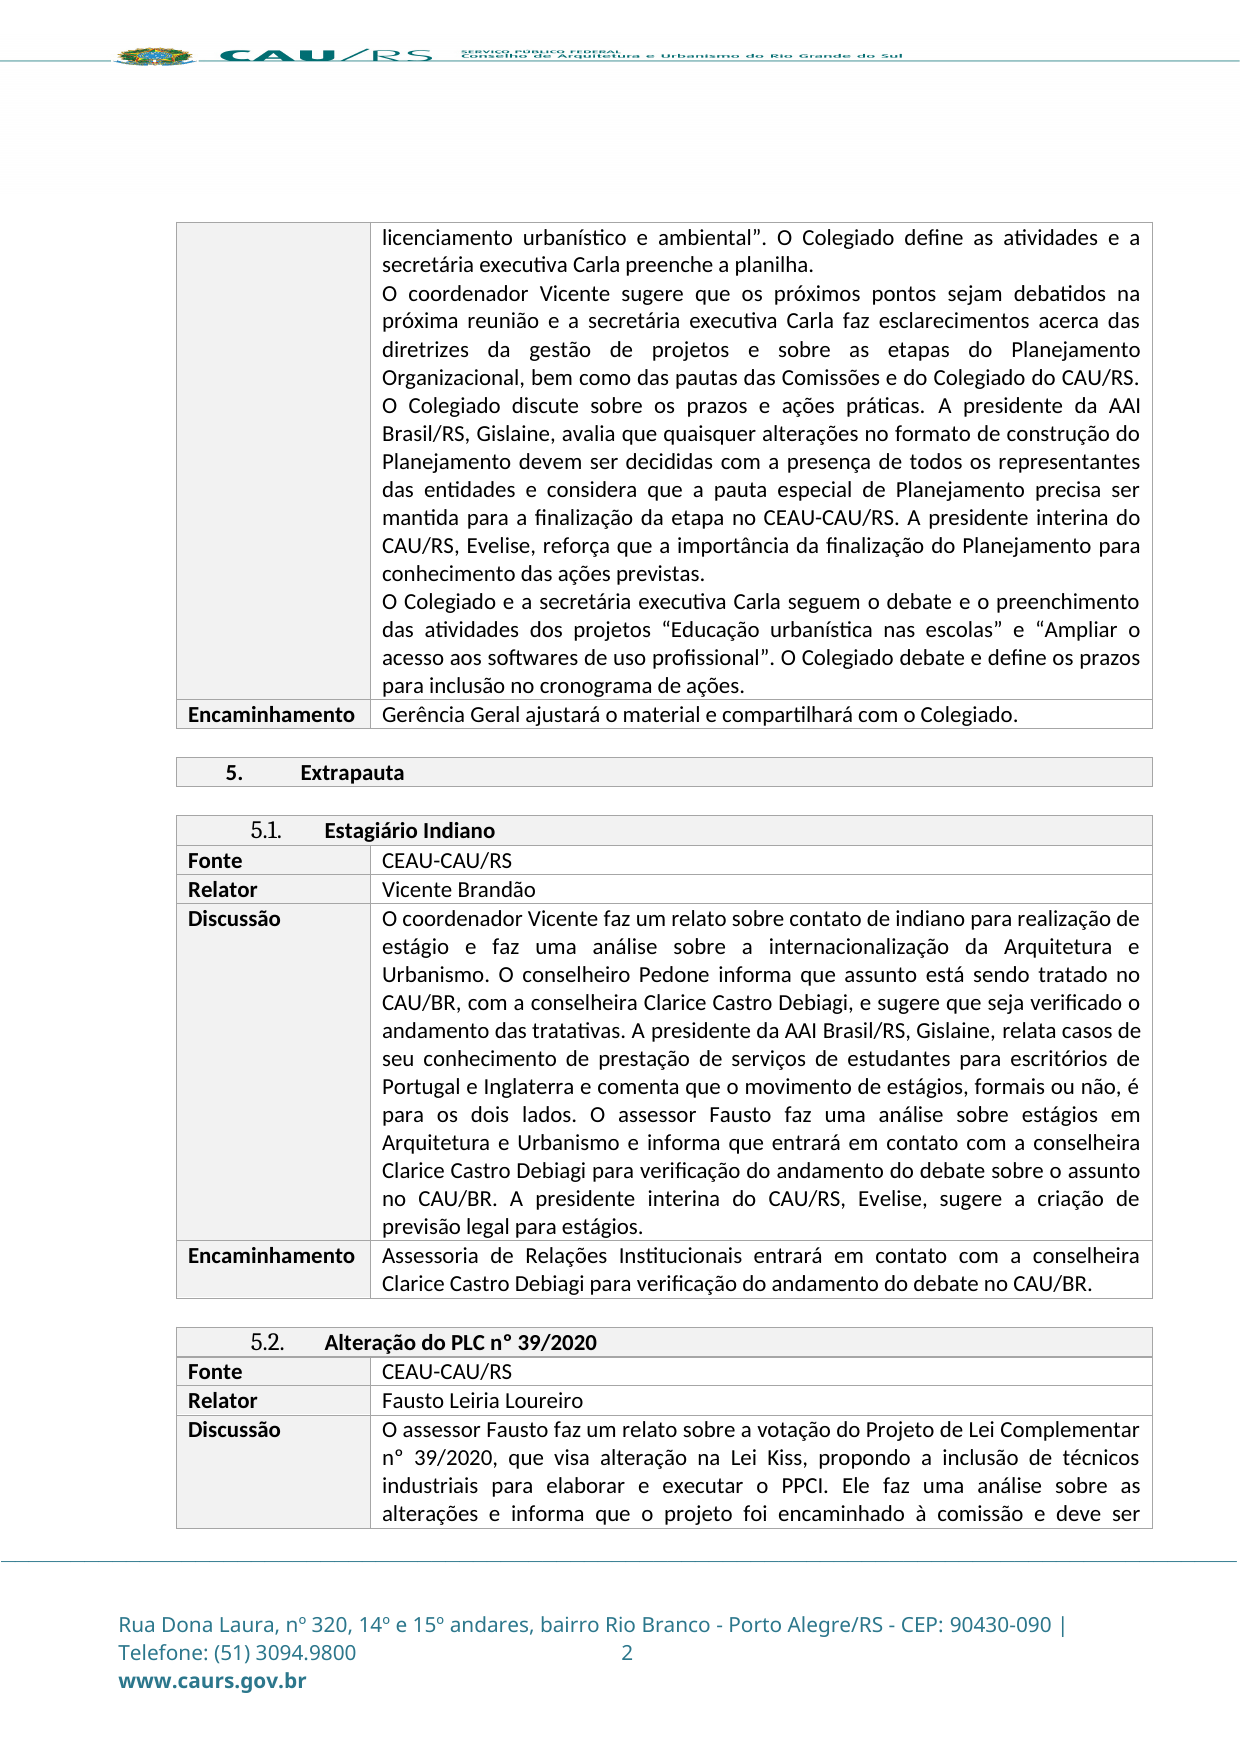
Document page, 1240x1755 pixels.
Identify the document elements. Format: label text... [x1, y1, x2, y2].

table_cell Gerência Geral ajustará o material e compartilhará com o Colegiado. [371, 700, 1152, 728]
table_cell Estagiário Indiano [177, 816, 1152, 845]
table_cell [177, 729, 1153, 757]
table_cell Encaminhamento [177, 700, 370, 728]
table_cell Fonte [177, 846, 370, 874]
table_cell Extrapauta [177, 758, 1152, 786]
table_cell Encaminhamento [177, 1241, 370, 1297]
table_cell [177, 223, 370, 699]
table_cell Discussão [177, 904, 370, 1240]
table_cell O assessor Fausto faz um relato sobre a votação do Projeto de Lei Complementar nº 39/2020, que visa alteração na Lei Kiss, propondo a inclusão de técnicos industriais para elaborar e executar o PPCI. Ele faz uma análise sobre as alterações e informa que o projeto foi encaminhado à comissão e deve ser [371, 1416, 1152, 1528]
table_cell Vicente Brandão [371, 875, 1152, 903]
table_cell CEAU-CAU/RS [371, 846, 1152, 874]
table_cell [177, 1299, 1153, 1327]
table_cell Relator [177, 875, 370, 903]
table_cell Alteração do PLC nº 39/2020 [177, 1328, 1152, 1356]
table_cell CEAU-CAU/RS [371, 1358, 1152, 1385]
table_cell Discussão [177, 1416, 370, 1528]
table_cell Fonte [177, 1358, 370, 1385]
table_cell Fausto Leiria Loureiro [371, 1386, 1152, 1414]
table_cell Assessoria de Relações Institucionais entrará em contato com a conselheira Clarice Castro Debiagi para verificação do andamento do debate no CAU/BR. [371, 1241, 1152, 1297]
table_cell [177, 787, 1153, 815]
table_cell O coordenador Vicente faz um relato sobre contato de indiano para realização de estágio e faz uma análise sobre a internacionalização da Arquitetura e Urbanismo. O conselheiro Pedone informa que assunto está sendo tratado no CAU/BR, com a conselheira Clarice Castro Debiagi, e sugere que seja verificado o andamento das tratativas. A presidente da AAI Brasil/RS, Gislaine, relata casos de seu conhecimento de prestação de serviços de estudantes para escritórios de Portugal e Inglaterra e comenta que o movimento de estágios, formais ou não, é para os dois lados. O assessor Fausto faz uma análise sobre estágios em Arquitetura e Urbanismo e informa que entrará em contato com a conselheira Clarice Castro Debiagi para verificação do andamento do debate sobre o assunto no CAU/BR. A presidente interina do CAU/RS, Evelise, sugere a criação de previsão legal para estágios. [371, 904, 1152, 1240]
table_cell licenciamento urbanístico e ambiental”. O Colegiado define as atividades e a secretária executiva Carla preenche a planilha. O coordenador Vicente sugere que os próximos pontos sejam debatidos na próxima reunião e a secretária executiva Carla faz esclarecimentos acerca das diretrizes da gestão de projetos e sobre as etapas do Planejamento Organizacional, bem como das pautas das Comissões e do Colegiado do CAU/RS. O Colegiado discute sobre os prazos e ações práticas. A presidente da AAI Brasil/RS, Gislaine, avalia que quaisquer alterações no formato de construção do Planejamento devem ser decididas com a presença de todos os representantes das entidades e considera que a pauta especial de Planejamento precisa ser mantida para a finalização da etapa no CEAU-CAU/RS. A presidente interina do CAU/RS, Evelise, reforça que a importância da finalização do Planejamento para conhecimento das ações previstas. O Colegiado e a secretária executiva Carla seguem o debate e o preenchimento das atividades dos projetos “Educação urbanística nas escolas” e “Ampliar o acesso aos softwares de uso profissional”. O Colegiado debate e define os prazos para inclusão no cronograma de ações. [371, 223, 1152, 699]
table_cell Relator [177, 1386, 370, 1414]
